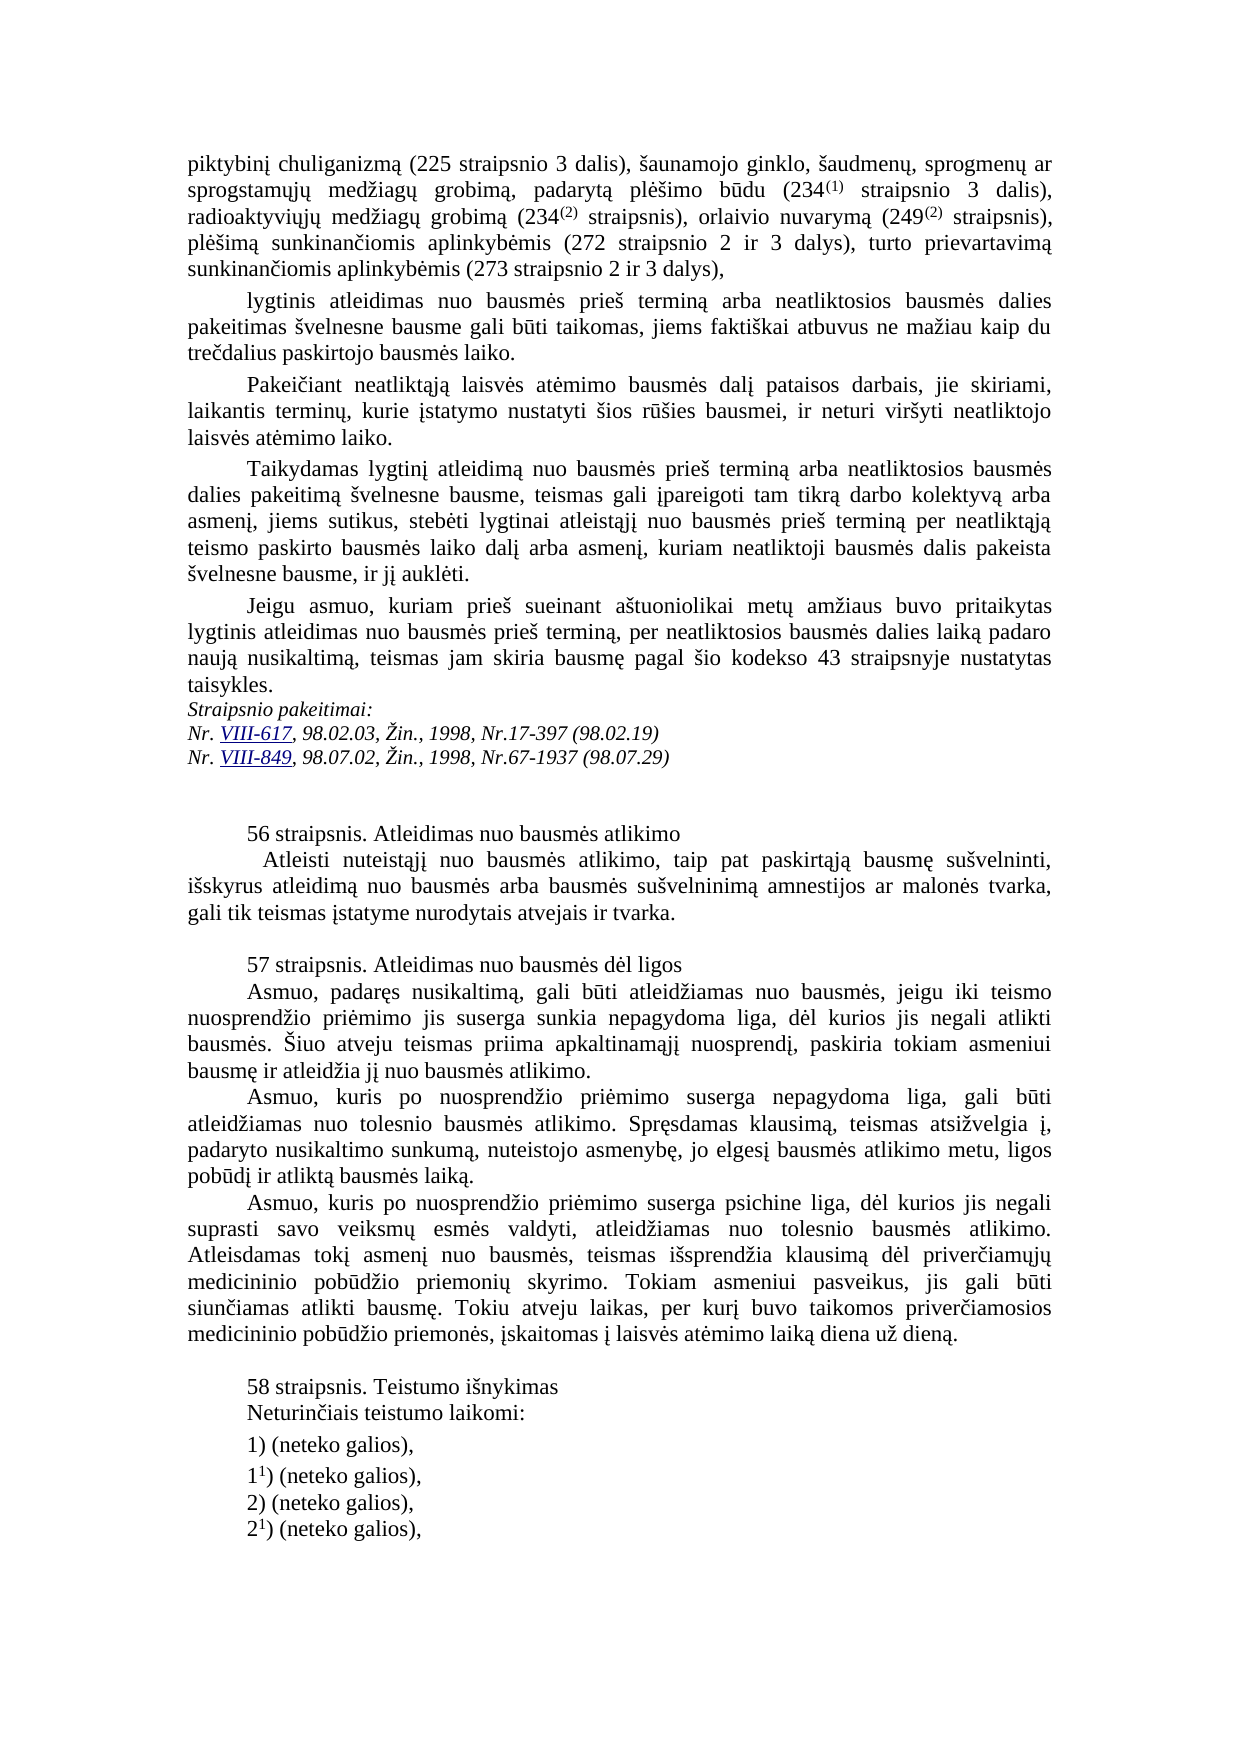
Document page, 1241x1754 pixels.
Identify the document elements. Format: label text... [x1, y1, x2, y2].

text 2) (neteko galios), [187, 1488, 1053, 1515]
text lygtinis atleidimas nuo bausmės prieš terminą arba neatliktosios bausmės dalies pakeitimas švelnesne bausme gali būti taikomas, jiems faktiškai atbuvus ne mažiau kaip du trečdalius paskirtojo bausmės laiko. [187, 287, 1053, 366]
text 56 straipsnis. Atleidimas nuo bausmės atlikimo [207, 820, 1053, 846]
text Taikydamas lygtinį atleidimą nuo bausmės prieš terminą arba neatliktosios bausmės dalies pakeitimą švelnesne bausme, teismas gali įpareigoti tam tikrą darbo kolektyvą arba asmenį, jiems sutikus, stebėti lygtinai atleistąjį nuo bausmės prieš terminą per neatliktąją teismo paskirto bausmės laiko dalį arba asmenį, kuriam neatliktoji bausmės dalis pakeista švelnesne bausme, ir jį auklėti. [187, 455, 1053, 587]
text 1) (neteko galios), [187, 1431, 1053, 1457]
text Atleisti nuteistąjį nuo bausmės atlikimo, taip pat paskirtąją bausmę sušvelninti, išskyrus atleidimą nuo bausmės arba bausmės sušvelninimą amnestijos ar malonės tvarka, gali tik teismas įstatyme nurodytais atvejais ir tvarka. [187, 846, 1053, 925]
text 57 straipsnis. Atleidimas nuo bausmės dėl ligos [206, 951, 1053, 978]
text Pakeičiant neatliktąją laisvės atėmimo bausmės dalį pataisos darbais, jie skiriami, laikantis terminų, kurie įstatymo nustatyti šios rūšies bausmei, ir neturi viršyti neatliktojo laisvės atėmimo laiko. [187, 371, 1053, 450]
text 11) (neteko galios), [187, 1462, 1053, 1488]
text piktybinį chuliganizmą (225 straipsnio 3 dalis), šaunamojo ginklo, šaudmenų, sprogmenų ar sprogstamųjų medžiagų grobimą, padarytą plėšimo būdu (234(1) straipsnio 3 dalis), radioaktyviųjų medžiagų grobimą (234(2) straipsnis), orlaivio nuvarymą (249(2) straipsnis), plėšimą sunkinančiomis aplinkybėmis (272 straipsnio 2 ir 3 dalys), turto prievartavimą sunkinančiomis aplinkybėmis (273 straipsnio 2 ir 3 dalys), [187, 150, 1053, 282]
text Asmuo, kuris po nuosprendžio priėmimo suserga nepagydoma liga, gali būti atleidžiamas nuo tolesnio bausmės atlikimo. Spręsdamas klausimą, teismas atsižvelgia į, padaryto nusikaltimo sunkumą, nuteistojo asmenybę, jo elgesį bausmės atlikimo metu, ligos pobūdį ir atliktą bausmės laiką. [187, 1083, 1053, 1189]
text Asmuo, padaręs nusikaltimą, gali būti atleidžiamas nuo bausmės, jeigu iki teismo nuosprendžio priėmimo jis suserga sunkia nepagydoma liga, dėl kurios jis negali atlikti bausmės. Šiuo atveju teismas priima apkaltinamąjį nuosprendį, paskiria tokiam asmeniui bausmę ir atleidžia jį nuo bausmės atlikimo. [187, 978, 1053, 1083]
text Jeigu asmuo, kuriam prieš sueinant aštuoniolikai metų amžiaus buvo pritaikytas lygtinis atleidimas nuo bausmės prieš terminą, per neatliktosios bausmės dalies laiką padaro naują nusikaltimą, teismas jam skiria bausmę pagal šio kodekso 43 straipsnyje nustatytas taisykles. [187, 592, 1053, 697]
text 21) (neteko galios), [187, 1515, 1053, 1541]
text Nr. VIII-849, 98.07.02, Žin., 1998, Nr.67-1937 (98.07.29) [187, 745, 1053, 769]
text Neturinčiais teistumo laikomi: [187, 1399, 1053, 1426]
text Straipsnio pakeitimai: [187, 697, 1053, 721]
text Asmuo, kuris po nuosprendžio priėmimo suserga psichine liga, dėl kurios jis negali suprasti savo veiksmų esmės valdyti, atleidžiamas nuo tolesnio bausmės atlikimo. Atleisdamas tokį asmenį nuo bausmės, teismas išsprendžia klausimą dėl priverčiamųjų medicininio pobūdžio priemonių skyrimo. Tokiam asmeniui pasveikus, jis gali būti siunčiamas atlikti bausmę. Tokiu atveju laikas, per kurį buvo taikomos priverčiamosios medicininio pobūdžio priemonės, įskaitomas į laisvės atėmimo laiką diena už dieną. [187, 1189, 1053, 1347]
text Nr. VIII-617, 98.02.03, Žin., 1998, Nr.17-397 (98.02.19) [187, 721, 1053, 745]
text 58 straipsnis. Teistumo išnykimas [187, 1373, 1053, 1399]
